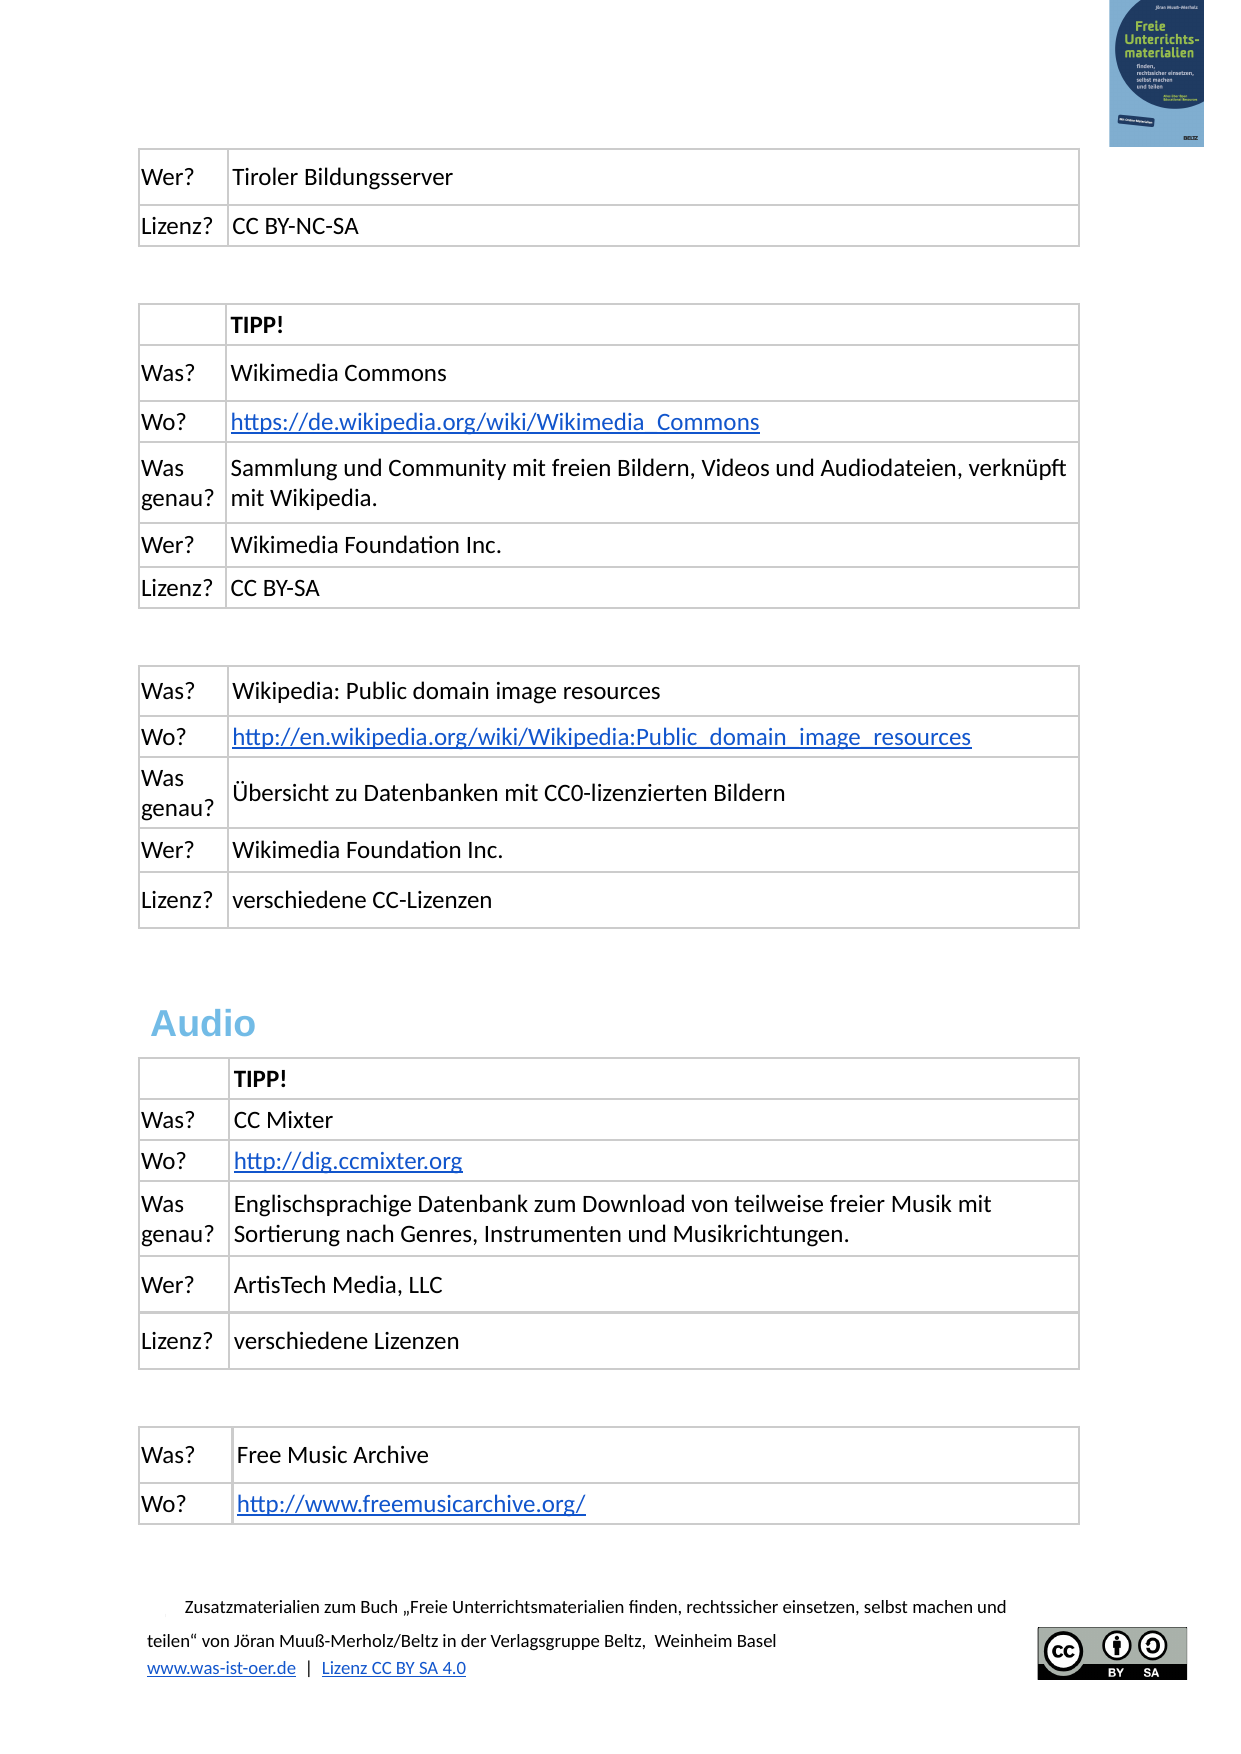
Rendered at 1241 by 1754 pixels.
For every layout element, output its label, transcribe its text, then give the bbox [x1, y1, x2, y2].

table_cell CC BY-NC-SA [229, 206, 1078, 245]
table_cell Was genau? [140, 758, 227, 827]
table_header Wikipedia: Public domain image resources [229, 667, 1078, 715]
table_cell Wer? [140, 1257, 228, 1311]
table_header TIPP! [230, 1059, 1078, 1098]
subtitle Audio [150, 1002, 1090, 1045]
table_cell Was genau? [140, 1182, 228, 1255]
table_cell http://www.freemusicarchive.org/ [234, 1484, 1078, 1523]
table_cell verschiedene CC-Lizenzen [229, 873, 1078, 927]
table_cell verschiedene Lizenzen [230, 1314, 1078, 1368]
table_cell Tiroler Bildungsserver [229, 150, 1078, 204]
table_cell Was? [140, 346, 225, 400]
table_cell CC Mixter [230, 1100, 1078, 1139]
table_cell Lizenz? [140, 873, 227, 927]
picture [1037, 1627, 1188, 1680]
table_cell Wikimedia Commons [227, 346, 1078, 400]
table_cell http://en.wikipedia.org/wiki/Wikipedia:Public_domain_image_resources [229, 717, 1078, 756]
table_cell Wo? [140, 1484, 231, 1523]
table_cell Wo? [140, 1141, 228, 1180]
table_header [140, 305, 225, 344]
table_cell Wer? [140, 524, 225, 566]
table_cell Wikimedia Foundation Inc. [227, 524, 1078, 566]
table_header Was? [140, 667, 227, 715]
table_cell http://dig.ccmixter.org [230, 1141, 1078, 1180]
table_cell Lizenz? [140, 206, 227, 245]
table_cell Lizenz? [140, 568, 225, 607]
table_cell Übersicht zu Datenbanken mit CC0-lizenzierten Bildern [229, 758, 1078, 827]
table_cell https://de.wikipedia.org/wiki/Wikimedia_Commons [227, 402, 1078, 441]
table_header [140, 1059, 228, 1098]
table_cell Was genau? [140, 443, 225, 522]
table_cell CC BY-SA [227, 568, 1078, 607]
table_cell Wikimedia Foundation Inc. [229, 829, 1078, 871]
table_cell ArtisTech Media, LLC [230, 1257, 1078, 1311]
table_cell Wo? [140, 717, 227, 756]
table_cell Englischsprachige Datenbank zum Download von teilweise freier Musik mit Sortierung nach Genres, Instrumenten und Musikrichtungen. [230, 1182, 1078, 1255]
picture [1109, 0, 1204, 147]
table_header Free Music Archive [234, 1428, 1078, 1482]
table_cell Lizenz? [140, 1314, 228, 1368]
table_header Was? [140, 1428, 231, 1482]
table_cell Wo? [140, 402, 225, 441]
table_cell Sammlung und Community mit freien Bildern, Videos und Audiodateien, verknüpft mit Wikipedia. [227, 443, 1078, 522]
table_cell Wer? [140, 150, 227, 204]
table_cell Wer? [140, 829, 227, 871]
table_cell Was? [140, 1100, 228, 1139]
table_header TIPP! [227, 305, 1078, 344]
